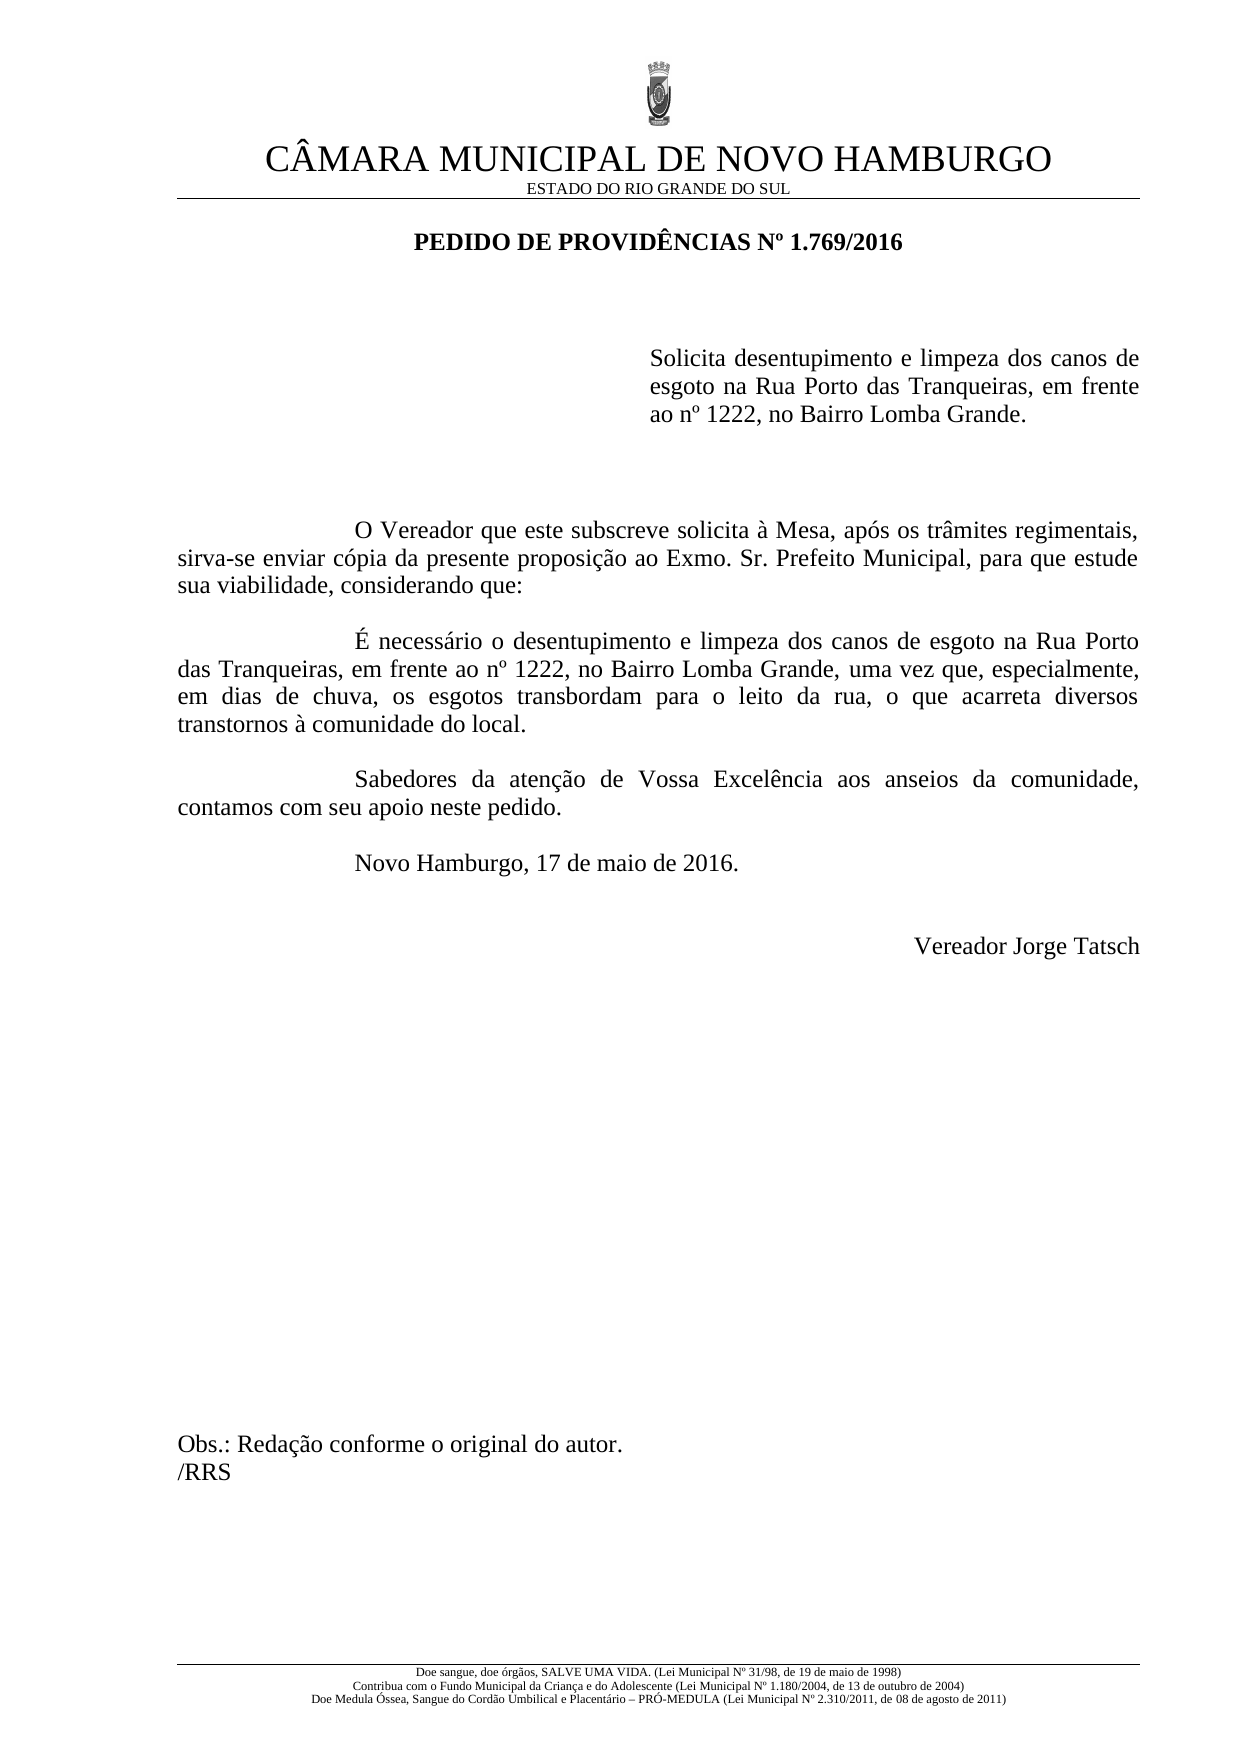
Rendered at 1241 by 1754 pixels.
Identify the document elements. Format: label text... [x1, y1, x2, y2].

text Obs.: Redação conforme o original do autor. [177, 1431, 1140, 1458]
text O Vereador que este subscreve solicita à Mesa, após os trâmites regimentais, sirva-se enviar cópia da presente proposição ao Exmo. Sr. Prefeito Municipal, para que estude sua viabilidade, considerando que: [177, 516, 1140, 599]
text Sabedores da atenção de Vossa Excelência aos anseios da comunidade, contamos com seu apoio neste pedido. [177, 766, 1140, 821]
text Vereador Jorge Tatsch [177, 932, 1140, 959]
text PEDIDO DE PROVIDÊNCIAS Nº 1.769/2016 [177, 228, 1140, 256]
text /RRS [177, 1458, 1140, 1486]
text É necessário o desentupimento e limpeza dos canos de esgoto na Rua Porto das Tranqueiras, em frente ao nº 1222, no Bairro Lomba Grande, uma vez que, especialmente, em dias de chuva, os esgotos transbordam para o leito da rua, o que acarreta diversos transtornos à comunidade do local. [177, 627, 1140, 738]
text Novo Hamburgo, 17 de maio de 2016. [177, 849, 1140, 876]
text Solicita desentupimento e limpeza dos canos de esgoto na Rua Porto das Tranqueiras, em frente ao nº 1222, no Bairro Lomba Grande. [649, 344, 1140, 428]
